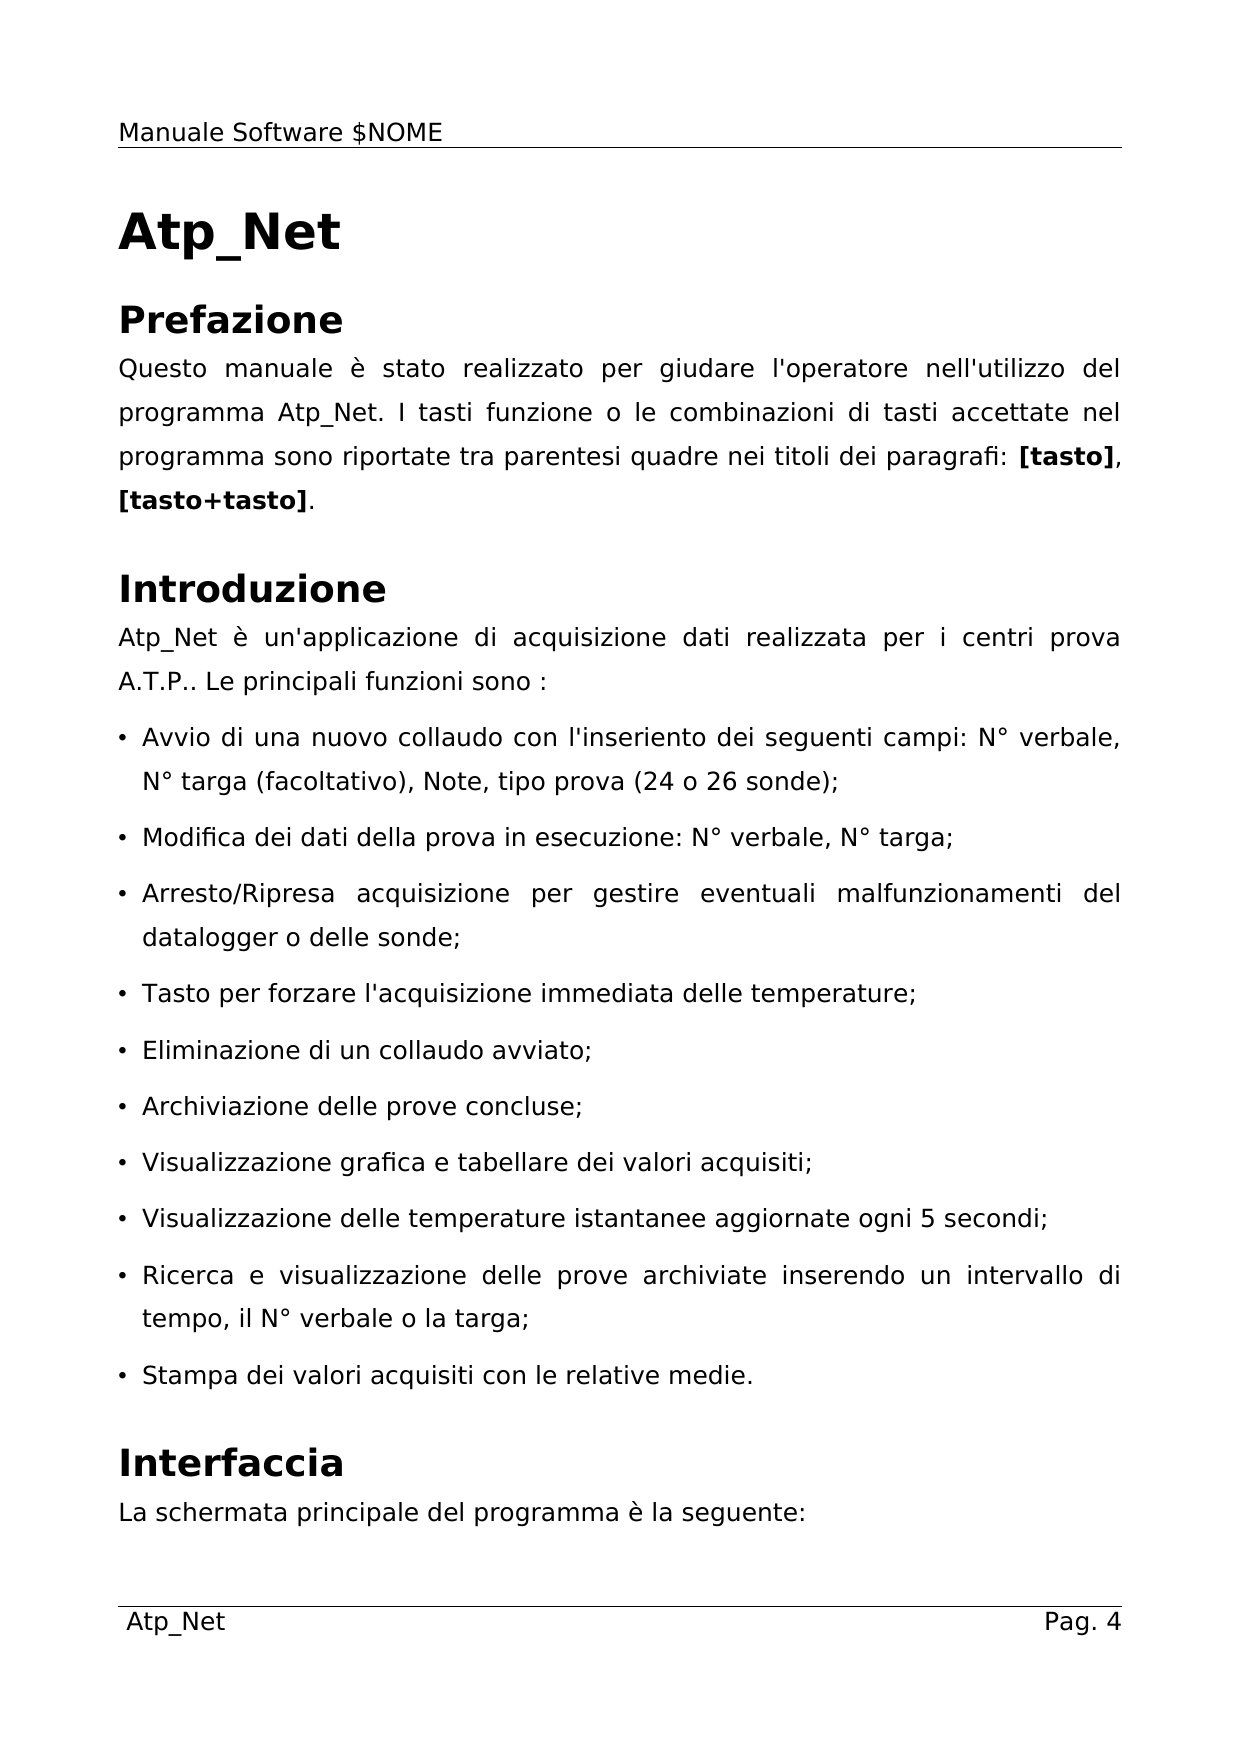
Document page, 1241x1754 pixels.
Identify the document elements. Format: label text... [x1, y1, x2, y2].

list Archiviazione delle prove concluse; [118, 1092, 1122, 1121]
list Eliminazione di un collaudo avviato; [118, 1036, 1122, 1065]
list Modifica dei dati della prova in esecuzione: N° verbale, N° targa; [118, 823, 1122, 852]
list Avvio di una nuovo collaudo con l'inseriento dei seguenti campi: N° verbale, N° targa (facoltativo), Note, tipo prova (24 o 26 sonde); [118, 723, 1122, 796]
text Questo manuale è stato realizzato per giudare l'operatore nell'utilizzo del programma Atp_Net. I tasti funzione o le combinazioni di tasti accettate nel programma sono riportate tra parentesi quadre nei titoli dei paragrafi: [tasto], [tasto+tasto]. [118, 355, 1122, 515]
text La schermata principale del programma è la seguente: [118, 1498, 1122, 1527]
list Ricerca e visualizzazione delle prove archiviate inserendo un intervallo di tempo, il N° verbale o la targa; [118, 1261, 1122, 1334]
subtitle Prefazione [118, 298, 1122, 342]
list Tasto per forzare l'acquisizione immediata delle temperature; [118, 979, 1122, 1009]
list Visualizzazione delle temperature istantanee aggiornate ogni 5 secondi; [118, 1204, 1122, 1234]
text Atp_Net è un'applicazione di acquisizione dati realizzata per i centri prova A.T.P.. Le principali funzioni sono : [118, 623, 1122, 696]
subtitle Atp_Net [118, 203, 1122, 261]
subtitle Interfaccia [118, 1442, 1122, 1486]
list Visualizzazione grafica e tabellare dei valori acquisiti; [118, 1148, 1122, 1177]
list Stampa dei valori acquisiti con le relative medie. [118, 1361, 1122, 1390]
list Arresto/Ripresa acquisizione per gestire eventuali malfunzionamenti del datalogger o delle sonde; [118, 879, 1122, 952]
subtitle Introduzione [118, 567, 1122, 611]
